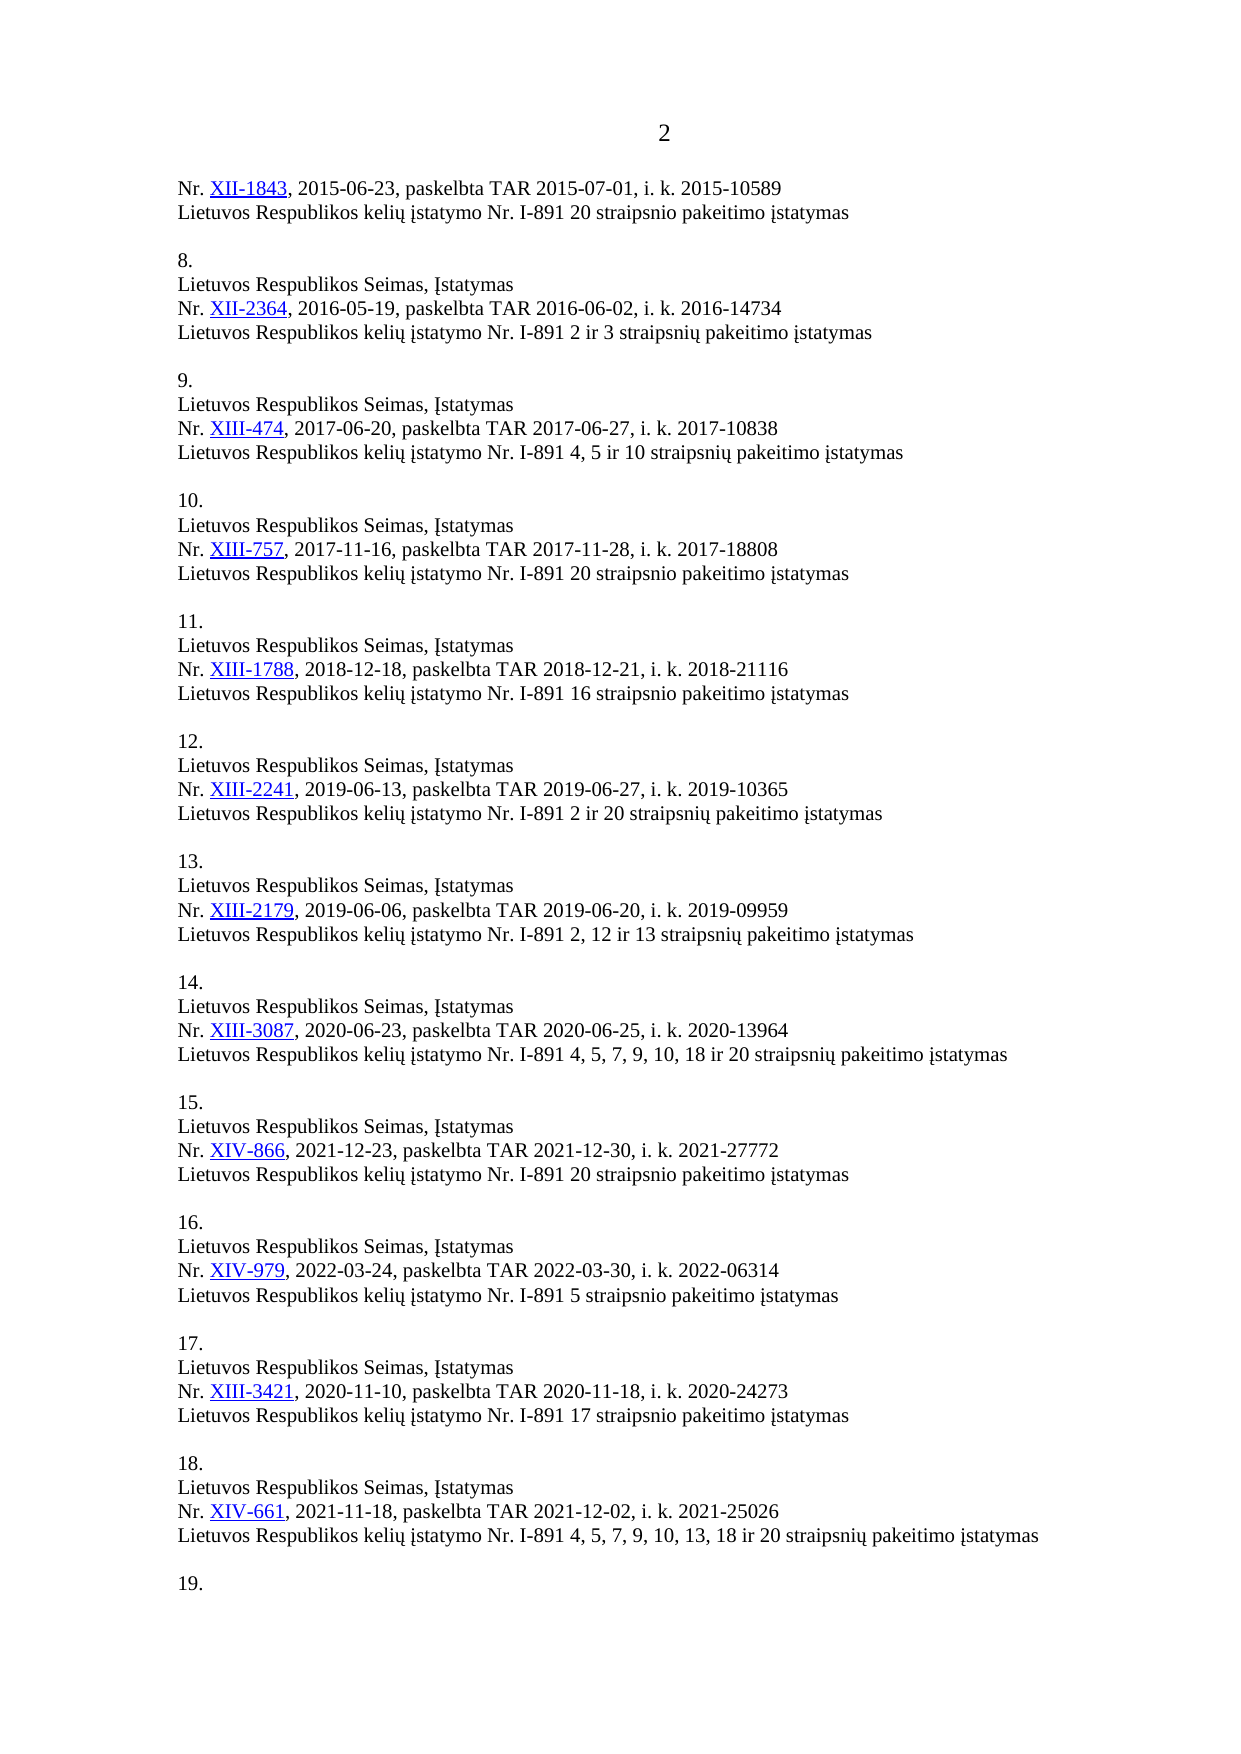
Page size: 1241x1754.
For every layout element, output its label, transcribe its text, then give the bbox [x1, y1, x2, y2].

text 10. [177, 488, 1152, 512]
text Lietuvos Respublikos kelių įstatymo Nr. I-891 17 straipsnio pakeitimo įstatymas [177, 1403, 1152, 1427]
text 8. [177, 248, 1152, 272]
text Lietuvos Respublikos kelių įstatymo Nr. I-891 2 ir 20 straipsnių pakeitimo įstatymas [177, 801, 1152, 825]
text Lietuvos Respublikos Seimas, Įstatymas [177, 272, 1152, 296]
text Lietuvos Respublikos kelių įstatymo Nr. I-891 4, 5, 7, 9, 10, 18 ir 20 straipsnių pakeitimo įstatymas [177, 1042, 1152, 1066]
text Nr. XIII-2241, 2019-06-13, paskelbta TAR 2019-06-27, i. k. 2019-10365 [177, 777, 1152, 801]
text 11. [177, 609, 1152, 633]
text Lietuvos Respublikos kelių įstatymo Nr. I-891 4, 5 ir 10 straipsnių pakeitimo įstatymas [177, 440, 1152, 464]
text Lietuvos Respublikos kelių įstatymo Nr. I-891 5 straipsnio pakeitimo įstatymas [177, 1282, 1152, 1307]
text Nr. XIII-3421, 2020-11-10, paskelbta TAR 2020-11-18, i. k. 2020-24273 [177, 1379, 1152, 1403]
text Nr. XIII-1788, 2018-12-18, paskelbta TAR 2018-12-21, i. k. 2018-21116 [177, 657, 1152, 681]
text Nr. XII-1843, 2015-06-23, paskelbta TAR 2015-07-01, i. k. 2015-10589 [177, 176, 1152, 200]
text 14. [177, 970, 1152, 994]
text 15. [177, 1090, 1152, 1114]
text Lietuvos Respublikos Seimas, Įstatymas [177, 873, 1152, 897]
text Lietuvos Respublikos Seimas, Įstatymas [177, 1114, 1152, 1138]
text 16. [177, 1210, 1152, 1234]
text Lietuvos Respublikos Seimas, Įstatymas [177, 1355, 1152, 1379]
text Nr. XIII-2179, 2019-06-06, paskelbta TAR 2019-06-20, i. k. 2019-09959 [177, 897, 1152, 922]
text Nr. XIII-474, 2017-06-20, paskelbta TAR 2017-06-27, i. k. 2017-10838 [177, 416, 1152, 440]
text 19. [177, 1571, 1152, 1595]
text 17. [177, 1331, 1152, 1355]
text Lietuvos Respublikos kelių įstatymo Nr. I-891 2 ir 3 straipsnių pakeitimo įstatymas [177, 320, 1152, 344]
text Lietuvos Respublikos Seimas, Įstatymas [177, 512, 1152, 537]
text 18. [177, 1451, 1152, 1475]
text Lietuvos Respublikos kelių įstatymo Nr. I-891 16 straipsnio pakeitimo įstatymas [177, 681, 1152, 705]
text 13. [177, 849, 1152, 873]
text Nr. XIV-661, 2021-11-18, paskelbta TAR 2021-12-02, i. k. 2021-25026 [177, 1499, 1152, 1523]
text Lietuvos Respublikos Seimas, Įstatymas [177, 994, 1152, 1018]
text Nr. XIII-757, 2017-11-16, paskelbta TAR 2017-11-28, i. k. 2017-18808 [177, 537, 1152, 561]
text Nr. XIII-3087, 2020-06-23, paskelbta TAR 2020-06-25, i. k. 2020-13964 [177, 1018, 1152, 1042]
text 12. [177, 729, 1152, 753]
text Lietuvos Respublikos Seimas, Įstatymas [177, 753, 1152, 777]
text Lietuvos Respublikos kelių įstatymo Nr. I-891 4, 5, 7, 9, 10, 13, 18 ir 20 straipsnių pakeitimo įstatymas [177, 1523, 1152, 1547]
text Lietuvos Respublikos Seimas, Įstatymas [177, 633, 1152, 657]
text Lietuvos Respublikos kelių įstatymo Nr. I-891 20 straipsnio pakeitimo įstatymas [177, 1162, 1152, 1186]
text Nr. XII-2364, 2016-05-19, paskelbta TAR 2016-06-02, i. k. 2016-14734 [177, 296, 1152, 320]
text Lietuvos Respublikos Seimas, Įstatymas [177, 1234, 1152, 1258]
text Lietuvos Respublikos kelių įstatymo Nr. I-891 2, 12 ir 13 straipsnių pakeitimo įstatymas [177, 922, 1152, 946]
text 9. [177, 368, 1152, 392]
text Lietuvos Respublikos kelių įstatymo Nr. I-891 20 straipsnio pakeitimo įstatymas [177, 200, 1152, 224]
text Nr. XIV-979, 2022-03-24, paskelbta TAR 2022-03-30, i. k. 2022-06314 [177, 1258, 1152, 1282]
text Lietuvos Respublikos kelių įstatymo Nr. I-891 20 straipsnio pakeitimo įstatymas [177, 561, 1152, 585]
text Lietuvos Respublikos Seimas, Įstatymas [177, 1475, 1152, 1499]
text Lietuvos Respublikos Seimas, Įstatymas [177, 392, 1152, 416]
text Nr. XIV-866, 2021-12-23, paskelbta TAR 2021-12-30, i. k. 2021-27772 [177, 1138, 1152, 1162]
